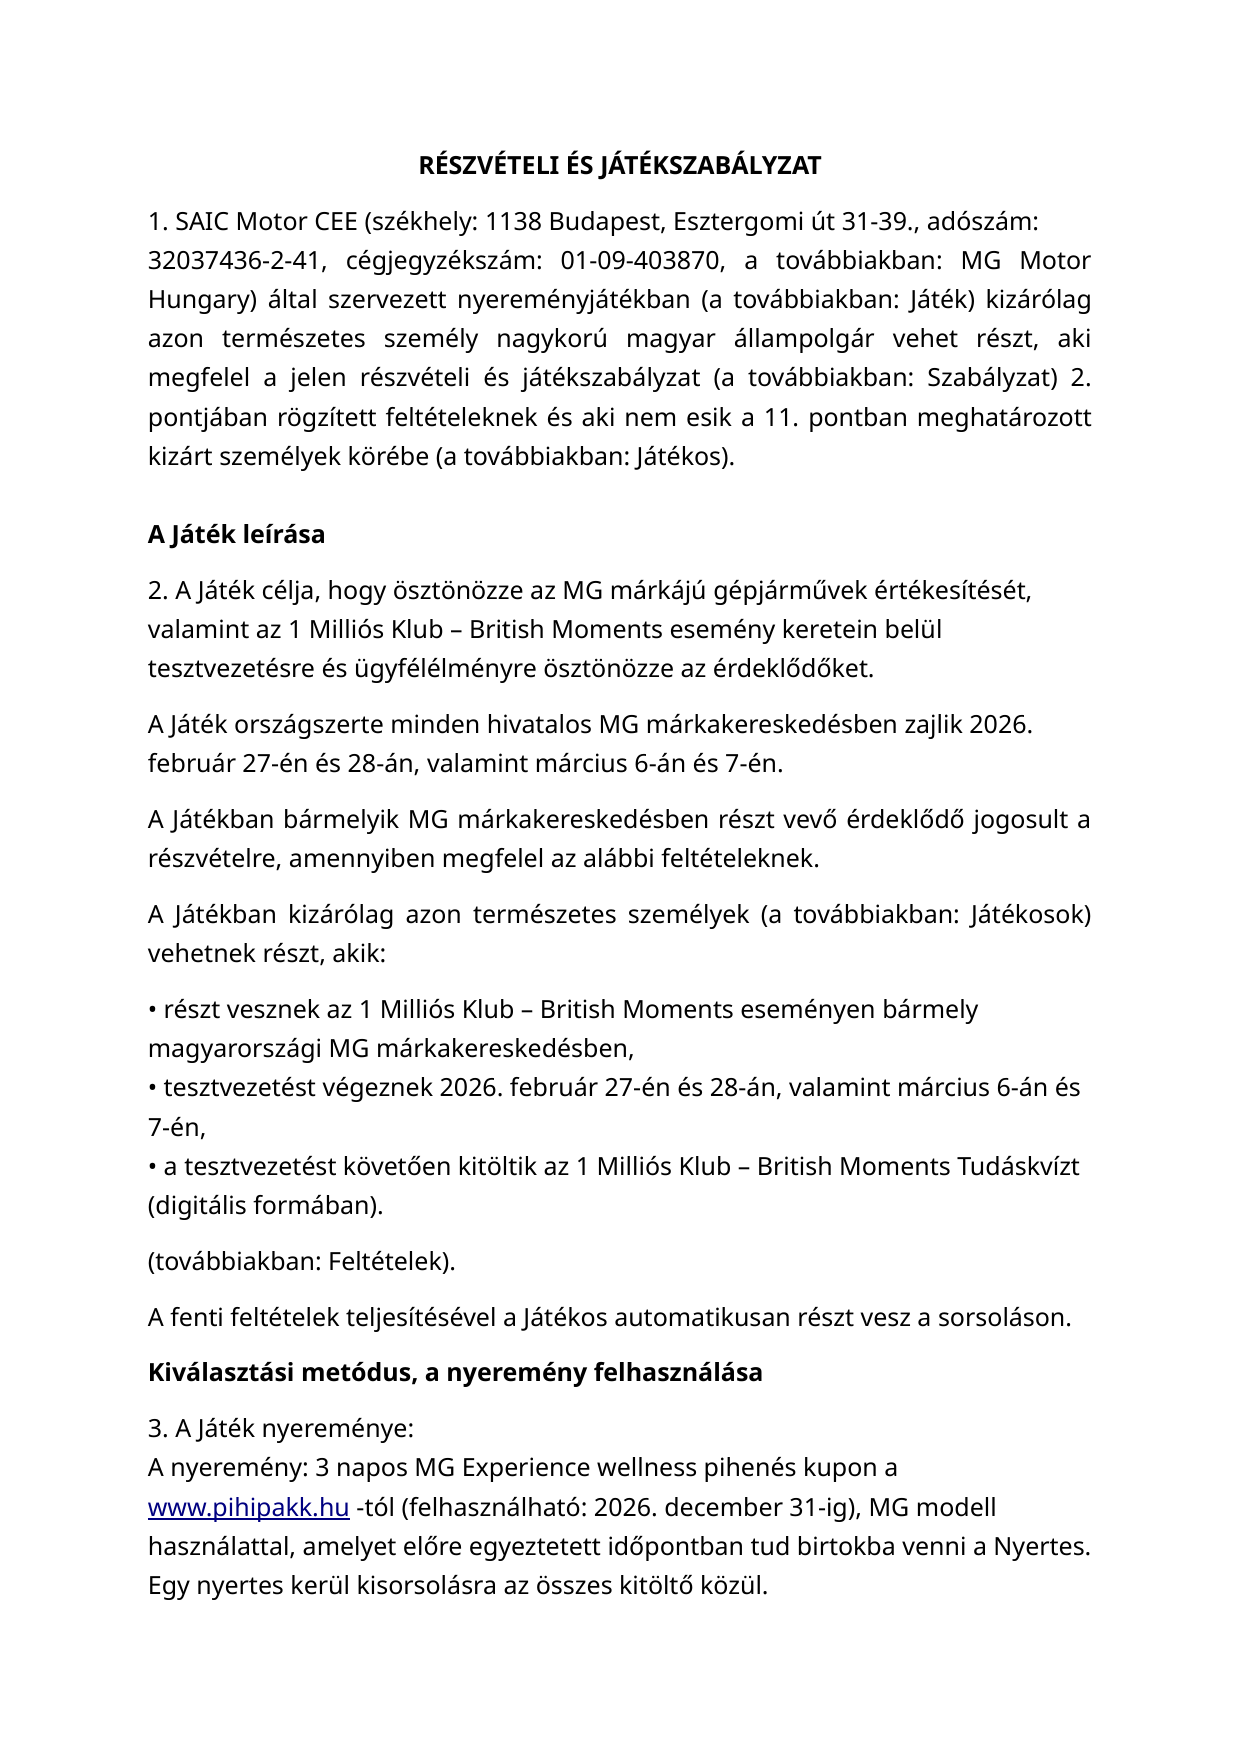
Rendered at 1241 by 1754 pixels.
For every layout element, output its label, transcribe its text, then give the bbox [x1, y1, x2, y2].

text 2. A Játék célja, hogy ösztönözze az MG márkájú gépjárművek értékesítését, valamint az 1 Milliós Klub – British Moments esemény keretein belül tesztvezetésre és ügyfélélményre ösztönözze az érdeklődőket. [148, 573, 1093, 685]
text (továbbiakban: Feltételek). [148, 1243, 1093, 1277]
text • részt vesznek az 1 Milliós Klub – British Moments eseményen bármely magyarországi MG márkakereskedésben, • tesztvezetést végeznek 2026. február 27-én és 28-án, valamint március 6-án és 7-én, • a tesztvezetést követően kitöltik az 1 Milliós Klub – British Moments Tudáskvízt (digitális formában). [148, 992, 1093, 1222]
text A Játékban bármelyik MG márkakereskedésben részt vevő érdeklődő jogosult a részvételre, amennyiben megfelel az alábbi feltételeknek. [148, 802, 1093, 875]
text A Játék országszerte minden hivatalos MG márkakereskedésben zajlik 2026. február 27-én és 28-án, valamint március 6-án és 7-én. [148, 707, 1093, 780]
text 1. SAIC Motor CEE (székhely: 1138 Budapest, Esztergomi út 31-39., adószám: [148, 203, 1093, 237]
text A Játék leírása [148, 517, 1093, 551]
text Kiválasztási metódus, a nyeremény felhasználása [148, 1355, 1093, 1389]
text RÉSZVÉTELI ÉS JÁTÉKSZABÁLYZAT [148, 148, 1093, 182]
text 3. A Játék nyereménye: A nyeremény: 3 napos MG Experience wellness pihenés kupon a www.pihipakk.hu -tól (felhasználható: 2026. december 31-ig), MG modell használattal, amelyet előre egyeztetett időpontban tud birtokba venni a Nyertes. Egy nyertes kerül kisorsolásra az összes kitöltő közül. [148, 1411, 1093, 1602]
text A fenti feltételek teljesítésével a Játékos automatikusan részt vesz a sorsoláson. [148, 1299, 1093, 1333]
text A Játékban kizárólag azon természetes személyek (a továbbiakban: Játékosok) vehetnek részt, akik: [148, 897, 1093, 970]
text 32037436-2-41, cégjegyzékszám: 01-09-403870, a továbbiakban: MG Motor Hungary) által szervezett nyereményjátékban (a továbbiakban: Játék) kizárólag azon természetes személy nagykorú magyar állampolgár vehet részt, aki megfelel a jelen részvételi és játékszabályzat (a továbbiakban: Szabályzat) 2. pontjában rögzített feltételeknek és aki nem esik a 11. pontban meghatározott kizárt személyek körébe (a továbbiakban: Játékos). [148, 243, 1093, 472]
